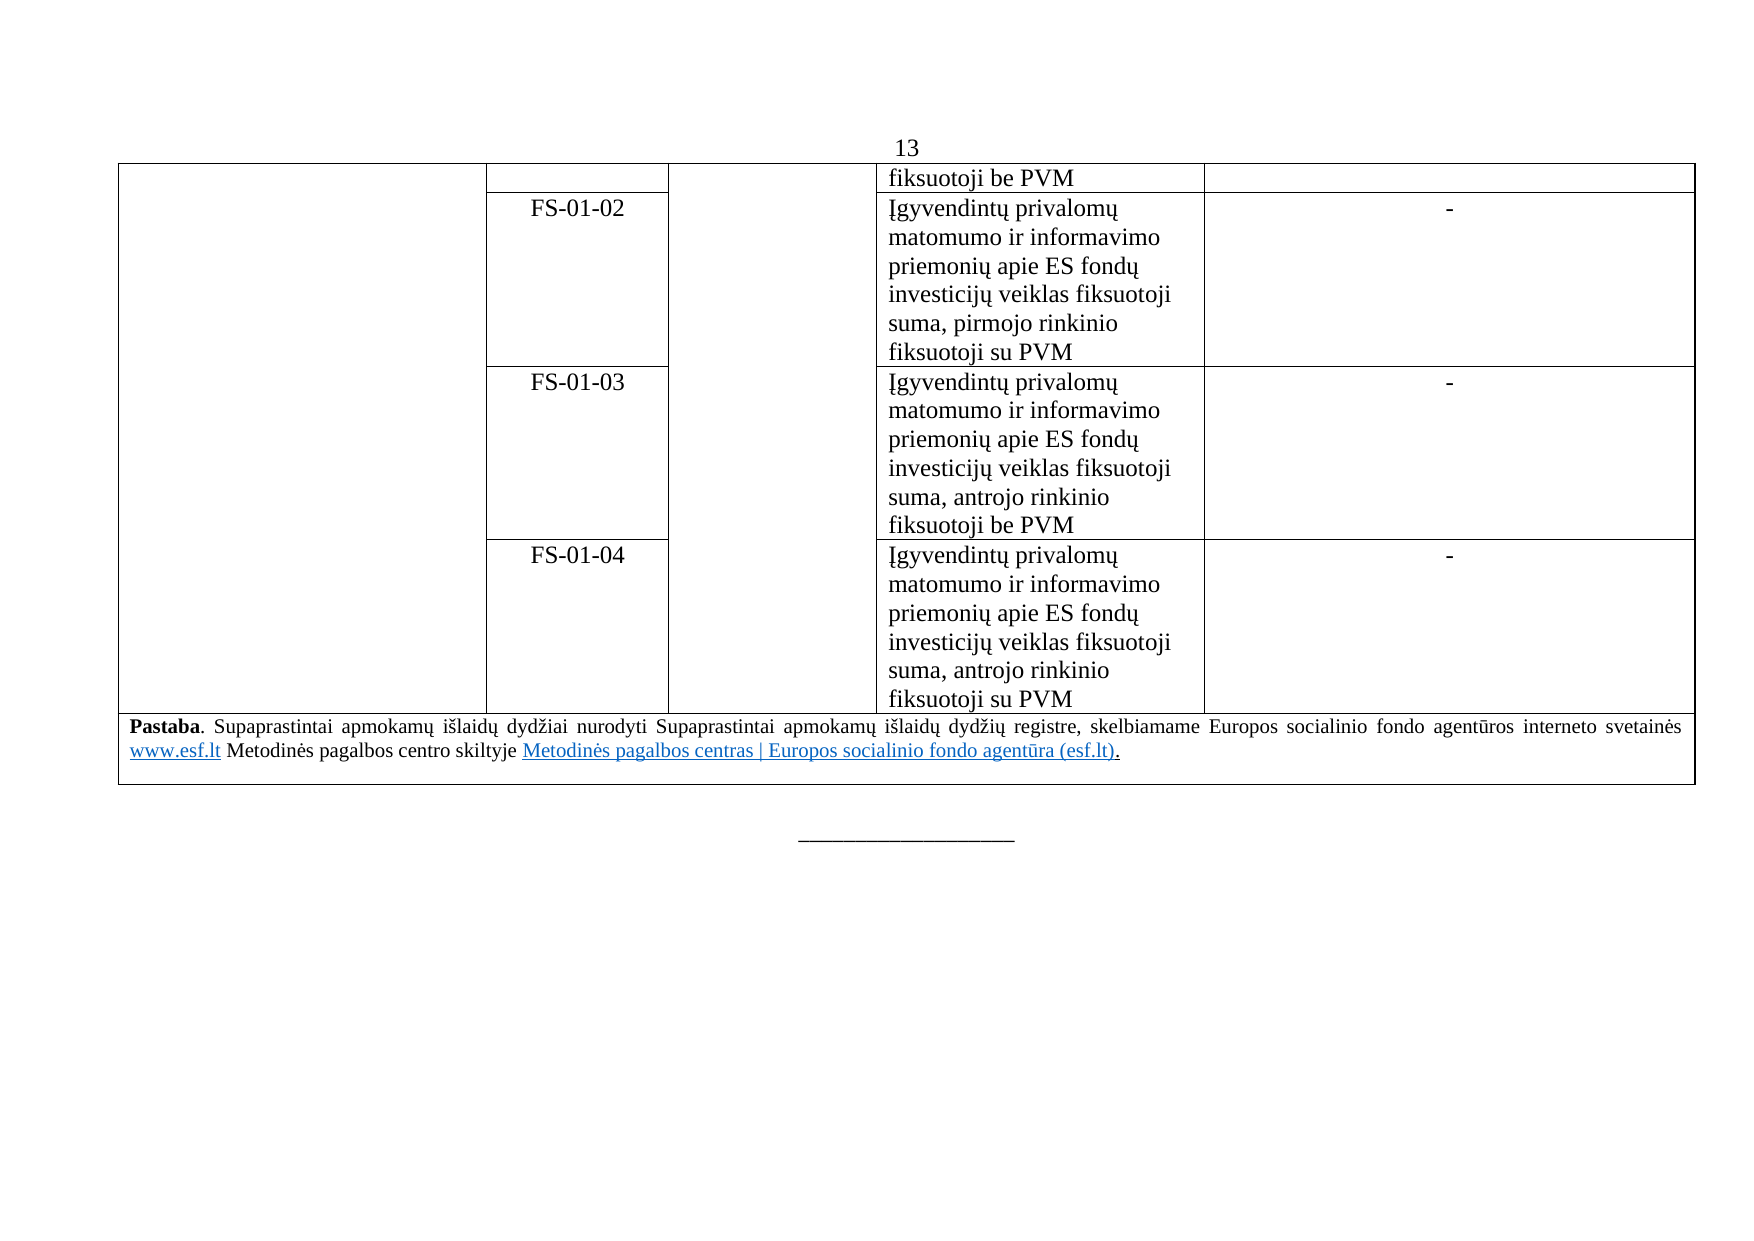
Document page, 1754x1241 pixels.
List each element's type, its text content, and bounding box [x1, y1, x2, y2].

table_cell - [669, 164, 876, 713]
table_cell [119, 164, 486, 713]
table_cell Įgyvendintų privalomų matomumo ir informavimo priemonių apie ES fondų investicijų veiklas fiksuotoji suma, antrojo rinkinio fiksuotoji su PVM [877, 540, 1204, 713]
table_cell Įgyvendintų privalomų matomumo ir informavimo priemonių apie ES fondų investicijų veiklas fiksuotoji suma, pirmojo rinkinio fiksuotoji su PVM [877, 193, 1204, 366]
table_cell FS-01-02 [487, 193, 668, 366]
table_cell [487, 164, 668, 192]
table_cell Įgyvendintų privalomų matomumo ir informavimo priemonių apie ES fondų investicijų veiklas fiksuotoji suma, antrojo rinkinio fiksuotoji be PVM [877, 367, 1204, 539]
table_cell - [1205, 540, 1694, 713]
table_cell FS-01-03 [487, 367, 668, 539]
table_cell - [1205, 367, 1694, 539]
table_cell - [1205, 164, 1694, 192]
table_cell fiksuotoji be PVM [877, 164, 1204, 192]
text ___________________ [118, 817, 1695, 845]
table_cell - [1205, 193, 1694, 366]
table_cell FS-01-04 [487, 540, 668, 713]
table_cell Pastaba. Supaprastintai apmokamų išlaidų dydžiai nurodyti Supaprastintai apmokamų išlaidų dydžių registre, skelbiamame Europos socialinio fondo agentūros interneto svetainės www.esf.lt Metodinės pagalbos centro skiltyje Metodinės pagalbos centras | Europos socialinio fondo agentūra (esf.lt). [119, 714, 1694, 784]
